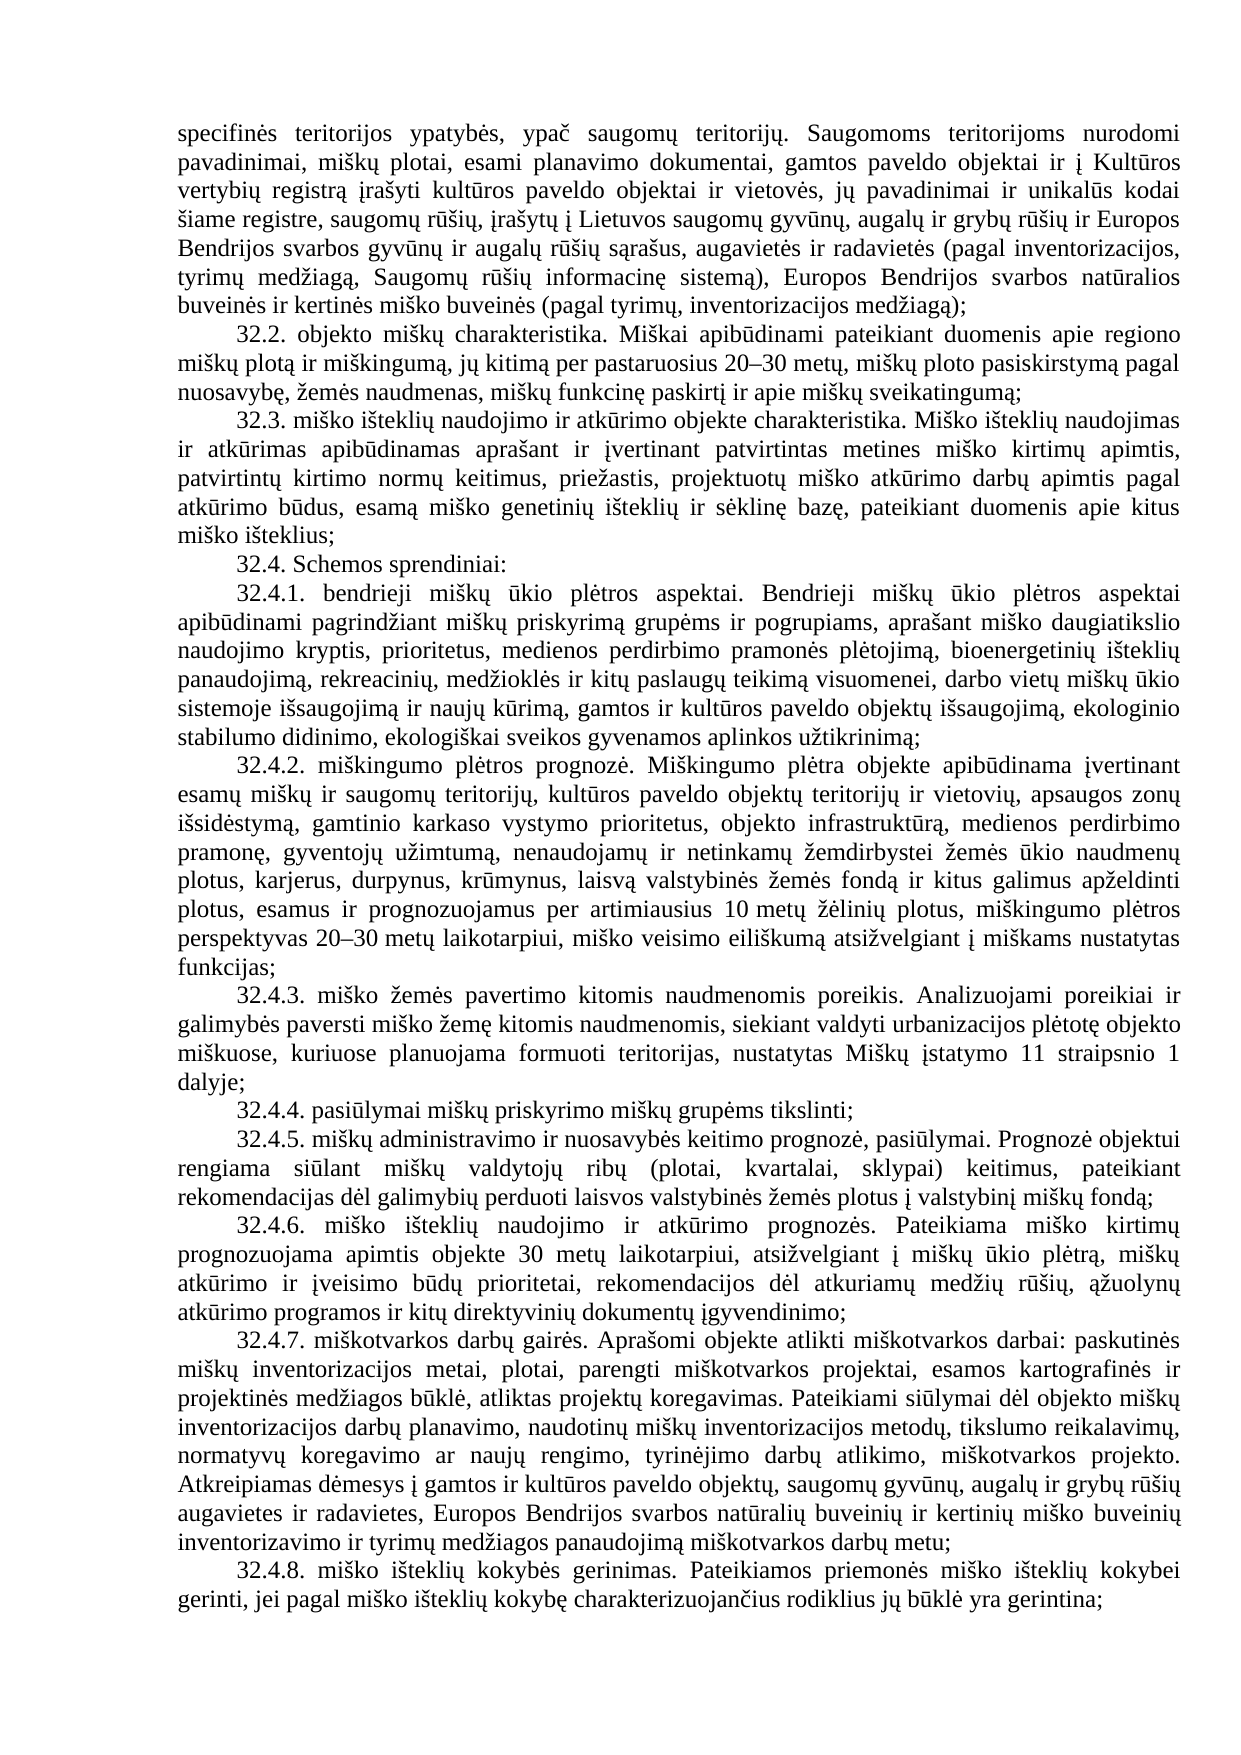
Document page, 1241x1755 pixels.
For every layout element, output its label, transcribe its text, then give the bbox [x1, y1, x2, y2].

text 32.2. objekto miškų charakteristika. Miškai apibūdinami pateikiant duomenis apie regiono miškų plotą ir miškingumą, jų kitimą per pastaruosius 20–30 metų, miškų ploto pasiskirstymą pagal nuosavybę, žemės naudmenas, miškų funkcinę paskirtį ir apie miškų sveikatingumą; [177, 319, 1181, 406]
text 32.4.5. miškų administravimo ir nuosavybės keitimo prognozė, pasiūlymai. Prognozė objektui rengiama siūlant miškų valdytojų ribų (plotai, kvartalai, sklypai) keitimus, pateikiant rekomendacijas dėl galimybių perduoti laisvos valstybinės žemės plotus į valstybinį miškų fondą; [177, 1124, 1181, 1211]
text 32.4.4. pasiūlymai miškų priskyrimo miškų grupėms tikslinti; [177, 1096, 1181, 1124]
text 32.4.6. miško išteklių naudojimo ir atkūrimo prognozės. Pateikiama miško kirtimų prognozuojama apimtis objekte 30 metų laikotarpiui, atsižvelgiant į miškų ūkio plėtrą, miškų atkūrimo ir įveisimo būdų prioritetai, rekomendacijos dėl atkuriamų medžių rūšių, ąžuolynų atkūrimo programos ir kitų direktyvinių dokumentų įgyvendinimo; [177, 1211, 1181, 1326]
text 32.4.3. miško žemės pavertimo kitomis naudmenomis poreikis. Analizuojami poreikiai ir galimybės paversti miško žemę kitomis naudmenomis, siekiant valdyti urbanizacijos plėtotę objekto miškuose, kuriuose planuojama formuoti teritorijas, nustatytas Miškų įstatymo 11 straipsnio 1 dalyje; [177, 981, 1181, 1096]
text 32.4.1. bendrieji miškų ūkio plėtros aspektai. Bendrieji miškų ūkio plėtros aspektai apibūdinami pagrindžiant miškų priskyrimą grupėms ir pogrupiams, aprašant miško daugiatikslio naudojimo kryptis, prioritetus, medienos perdirbimo pramonės plėtojimą, bioenergetinių išteklių panaudojimą, rekreacinių, medžioklės ir kitų paslaugų teikimą visuomenei, darbo vietų miškų ūkio sistemoje išsaugojimą ir naujų kūrimą, gamtos ir kultūros paveldo objektų išsaugojimą, ekologinio stabilumo didinimo, ekologiškai sveikos gyvenamos aplinkos užtikrinimą; [177, 578, 1181, 751]
text 32.4.7. miškotvarkos darbų gairės. Aprašomi objekte atlikti miškotvarkos darbai: paskutinės miškų inventorizacijos metai, plotai, parengti miškotvarkos projektai, esamos kartografinės ir projektinės medžiagos būklė, atliktas projektų koregavimas. Pateikiami siūlymai dėl objekto miškų inventorizacijos darbų planavimo, naudotinų miškų inventorizacijos metodų, tikslumo reikalavimų, normatyvų koregavimo ar naujų rengimo, tyrinėjimo darbų atlikimo, miškotvarkos projekto. Atkreipiamas dėmesys į gamtos ir kultūros paveldo objektų, saugomų gyvūnų, augalų ir grybų rūšių augavietes ir radavietes, Europos Bendrijos svarbos natūralių buveinių ir kertinių miško buveinių inventorizavimo ir tyrimų medžiagos panaudojimą miškotvarkos darbų metu; [177, 1326, 1181, 1556]
text 32.4.8. miško išteklių kokybės gerinimas. Pateikiamos priemonės miško išteklių kokybei gerinti, jei pagal miško išteklių kokybę charakterizuojančius rodiklius jų būklė yra gerintina; [177, 1556, 1181, 1613]
text 32.3. miško išteklių naudojimo ir atkūrimo objekte charakteristika. Miško išteklių naudojimas ir atkūrimas apibūdinamas aprašant ir įvertinant patvirtintas metines miško kirtimų apimtis, patvirtintų kirtimo normų keitimus, priežastis, projektuotų miško atkūrimo darbų apimtis pagal atkūrimo būdus, esamą miško genetinių išteklių ir sėklinę bazę, pateikiant duomenis apie kitus miško išteklius; [177, 406, 1181, 549]
text specifinės teritorijos ypatybės, ypač saugomų teritorijų. Saugomoms teritorijoms nurodomi pavadinimai, miškų plotai, esami planavimo dokumentai, gamtos paveldo objektai ir į Kultūros vertybių registrą įrašyti kultūros paveldo objektai ir vietovės, jų pavadinimai ir unikalūs kodai šiame registre, saugomų rūšių, įrašytų į Lietuvos saugomų gyvūnų, augalų ir grybų rūšių ir Europos Bendrijos svarbos gyvūnų ir augalų rūšių sąrašus, augavietės ir radavietės (pagal inventorizacijos, tyrimų medžiagą, Saugomų rūšių informacinę sistemą), Europos Bendrijos svarbos natūralios buveinės ir kertinės miško buveinės (pagal tyrimų, inventorizacijos medžiagą); [177, 118, 1181, 319]
text 32.4. Schemos sprendiniai: [177, 549, 1181, 578]
text 32.4.2. miškingumo plėtros prognozė. Miškingumo plėtra objekte apibūdinama įvertinant esamų miškų ir saugomų teritorijų, kultūros paveldo objektų teritorijų ir vietovių, apsaugos zonų išsidėstymą, gamtinio karkaso vystymo prioritetus, objekto infrastruktūrą, medienos perdirbimo pramonę, gyventojų užimtumą, nenaudojamų ir netinkamų žemdirbystei žemės ūkio naudmenų plotus, karjerus, durpynus, krūmynus, laisvą valstybinės žemės fondą ir kitus galimus apželdinti plotus, esamus ir prognozuojamus per artimiausius 10 metų žėlinių plotus, miškingumo plėtros perspektyvas 20–30 metų laikotarpiui, miško veisimo eiliškumą atsižvelgiant į miškams nustatytas funkcijas; [177, 751, 1181, 981]
